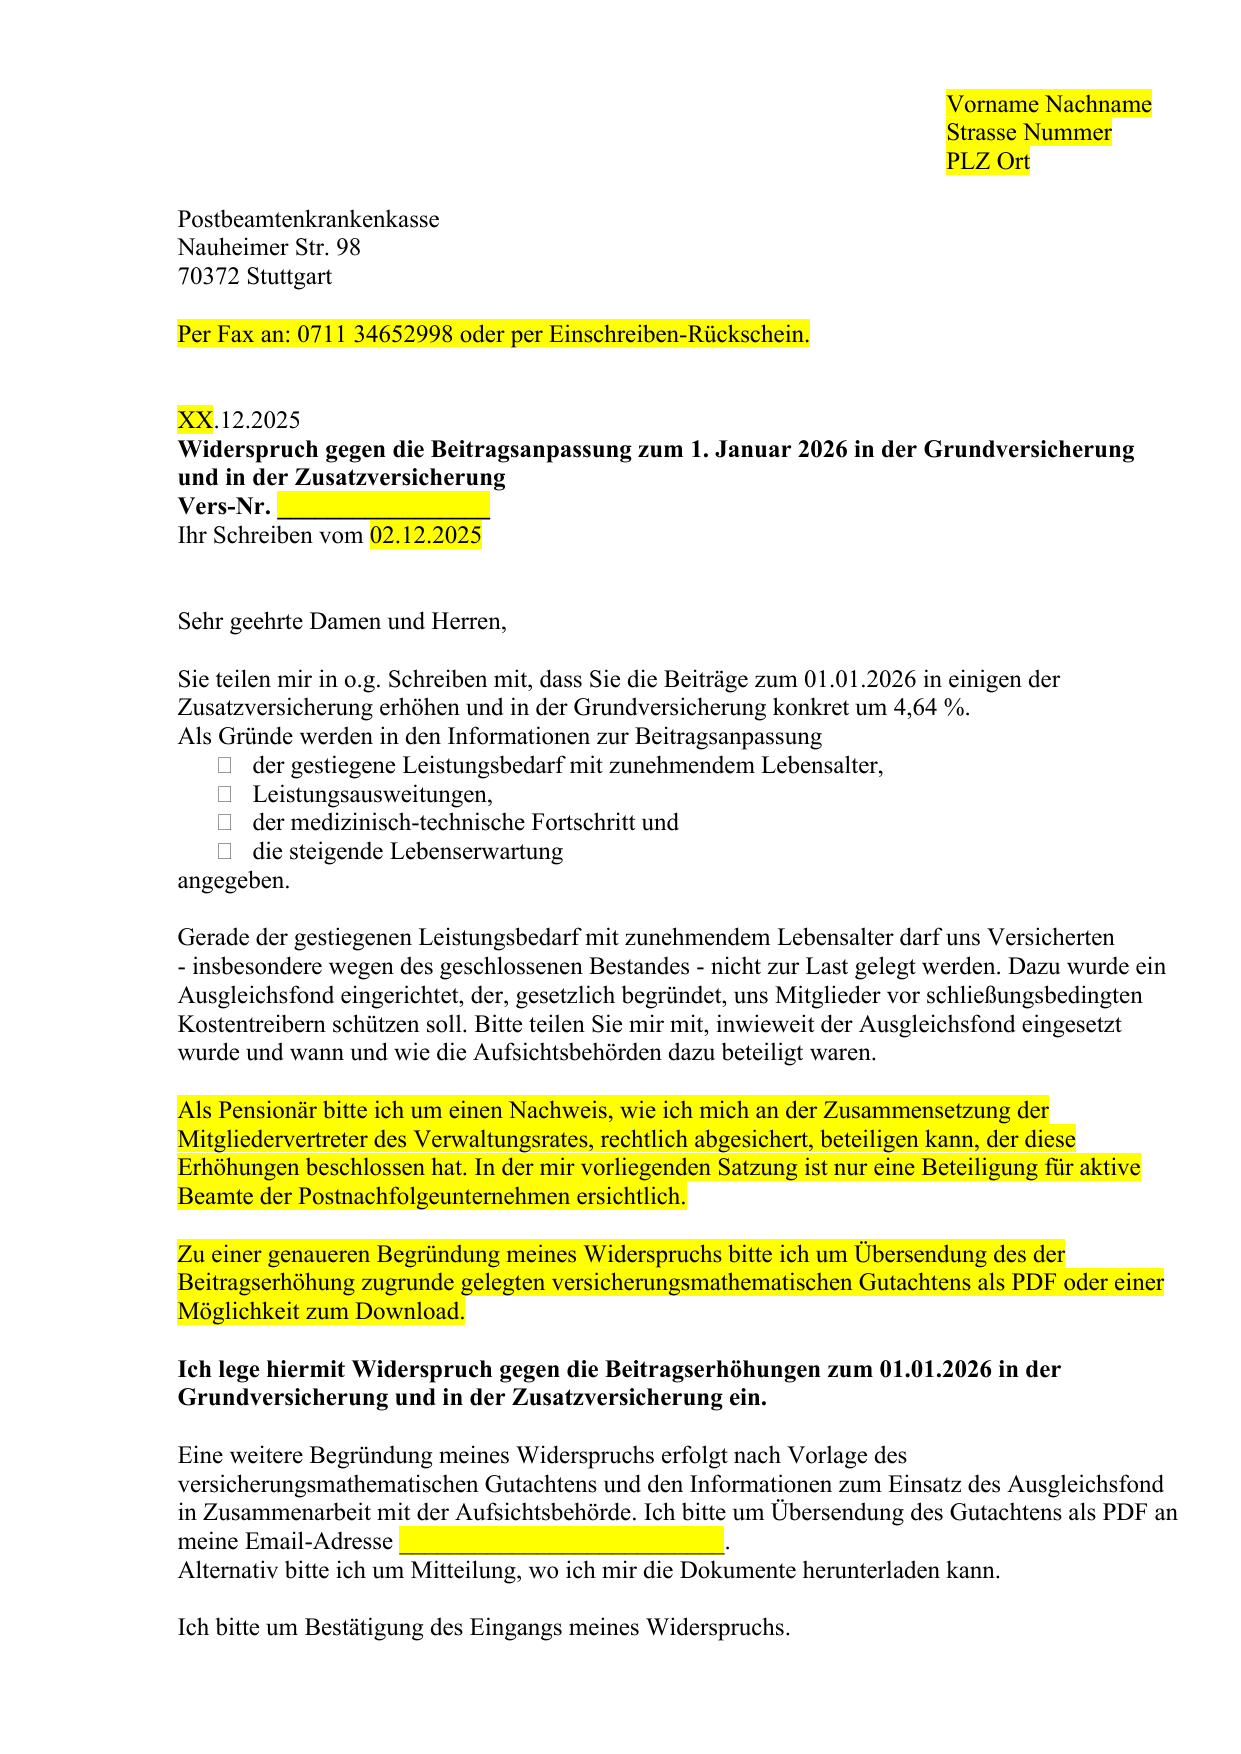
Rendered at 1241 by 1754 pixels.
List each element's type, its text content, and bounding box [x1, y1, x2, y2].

text Als Pensionär bitte ich um einen Nachweis, wie ich mich an der Zusammensetzung der Mitgliedervertreter des Verwaltungsrates, rechtlich abgesichert, beteiligen kann, der diese Erhöhungen beschlossen hat. In der mir vorliegenden Satzung ist nur eine Beteiligung für aktive Beamte der Postnachfolgeunternehmen ersichtlich. [177, 1095, 1181, 1210]
list die steigende Lebenserwartung [215, 836, 1181, 865]
text Ich bitte um Bestätigung des Eingangs meines Widerspruchs. [177, 1612, 1181, 1641]
text Postbeamtenkrankenkasse Nauheimer Str. 98 70372 Stuttgart [177, 204, 1181, 290]
list Leistungsausweitungen, [215, 779, 1181, 807]
text angegeben. [177, 865, 1181, 894]
text Sie teilen mir in o.g. Schreiben mit, dass Sie die Beiträge zum 01.01.2026 in einigen der Zusatzversicherung erhöhen und in der Grundversicherung konkret um 4,64 %. [177, 664, 1181, 721]
list der medizinisch-technische Fortschritt und [215, 807, 1181, 836]
text Gerade der gestiegenen Leistungsbedarf mit zunehmendem Lebensalter darf uns Versicherten - insbesondere wegen des geschlossenen Bestandes - nicht zur Last gelegt werden. Dazu wurde ein Ausgleichsfond eingerichtet, der, gesetzlich begründet, uns Mitglieder vor schließungsbedingten Kostentreibern schützen soll. Bitte teilen Sie mir mit, inwieweit der Ausgleichsfond eingesetzt wurde und wann und wie die Aufsichtsbehörden dazu beteiligt waren. [177, 922, 1181, 1066]
text Sehr geehrte Damen und Herren, [177, 606, 1181, 635]
text Vorname Nachname Strasse Nummer PLZ Ort [177, 89, 1181, 175]
list der gestiegene Leistungsbedarf mit zunehmendem Lebensalter, [215, 750, 1181, 779]
text Ich lege hiermit Widerspruch gegen die Beitragserhöhungen zum 01.01.2026 in der Grundversicherung und in der Zusatzversicherung ein. [177, 1354, 1181, 1411]
text Zu einer genaueren Begründung meines Widerspruchs bitte ich um Übersendung des der Beitragserhöhung zugrunde gelegten versicherungsmathematischen Gutachtens als PDF oder einer Möglichkeit zum Download. [177, 1239, 1181, 1325]
text XX.12.2025 Widerspruch gegen die Beitragsanpassung zum 1. Januar 2026 in der Grundversicherung und in der Zusatzversicherung Vers-Nr. _________________ Ihr Schreiben vom 02.12.2025 [177, 405, 1181, 549]
text Eine weitere Begründung meines Widerspruchs erfolgt nach Vorlage des versicherungsmathematischen Gutachtens und den Informationen zum Einsatz des Ausgleichsfond in Zusammenarbeit mit der Aufsichtsbehörde. Ich bitte um Übersendung des Gutachtens als PDF an meine Email-Adresse __________________________. Alternativ bitte ich um Mitteilung, wo ich mir die Dokumente herunterladen kann. [177, 1440, 1181, 1584]
text Per Fax an: 0711 34652998 oder per Einschreiben-Rückschein. [177, 319, 1181, 347]
text Als Gründe werden in den Informationen zur Beitragsanpassung [177, 721, 1181, 750]
